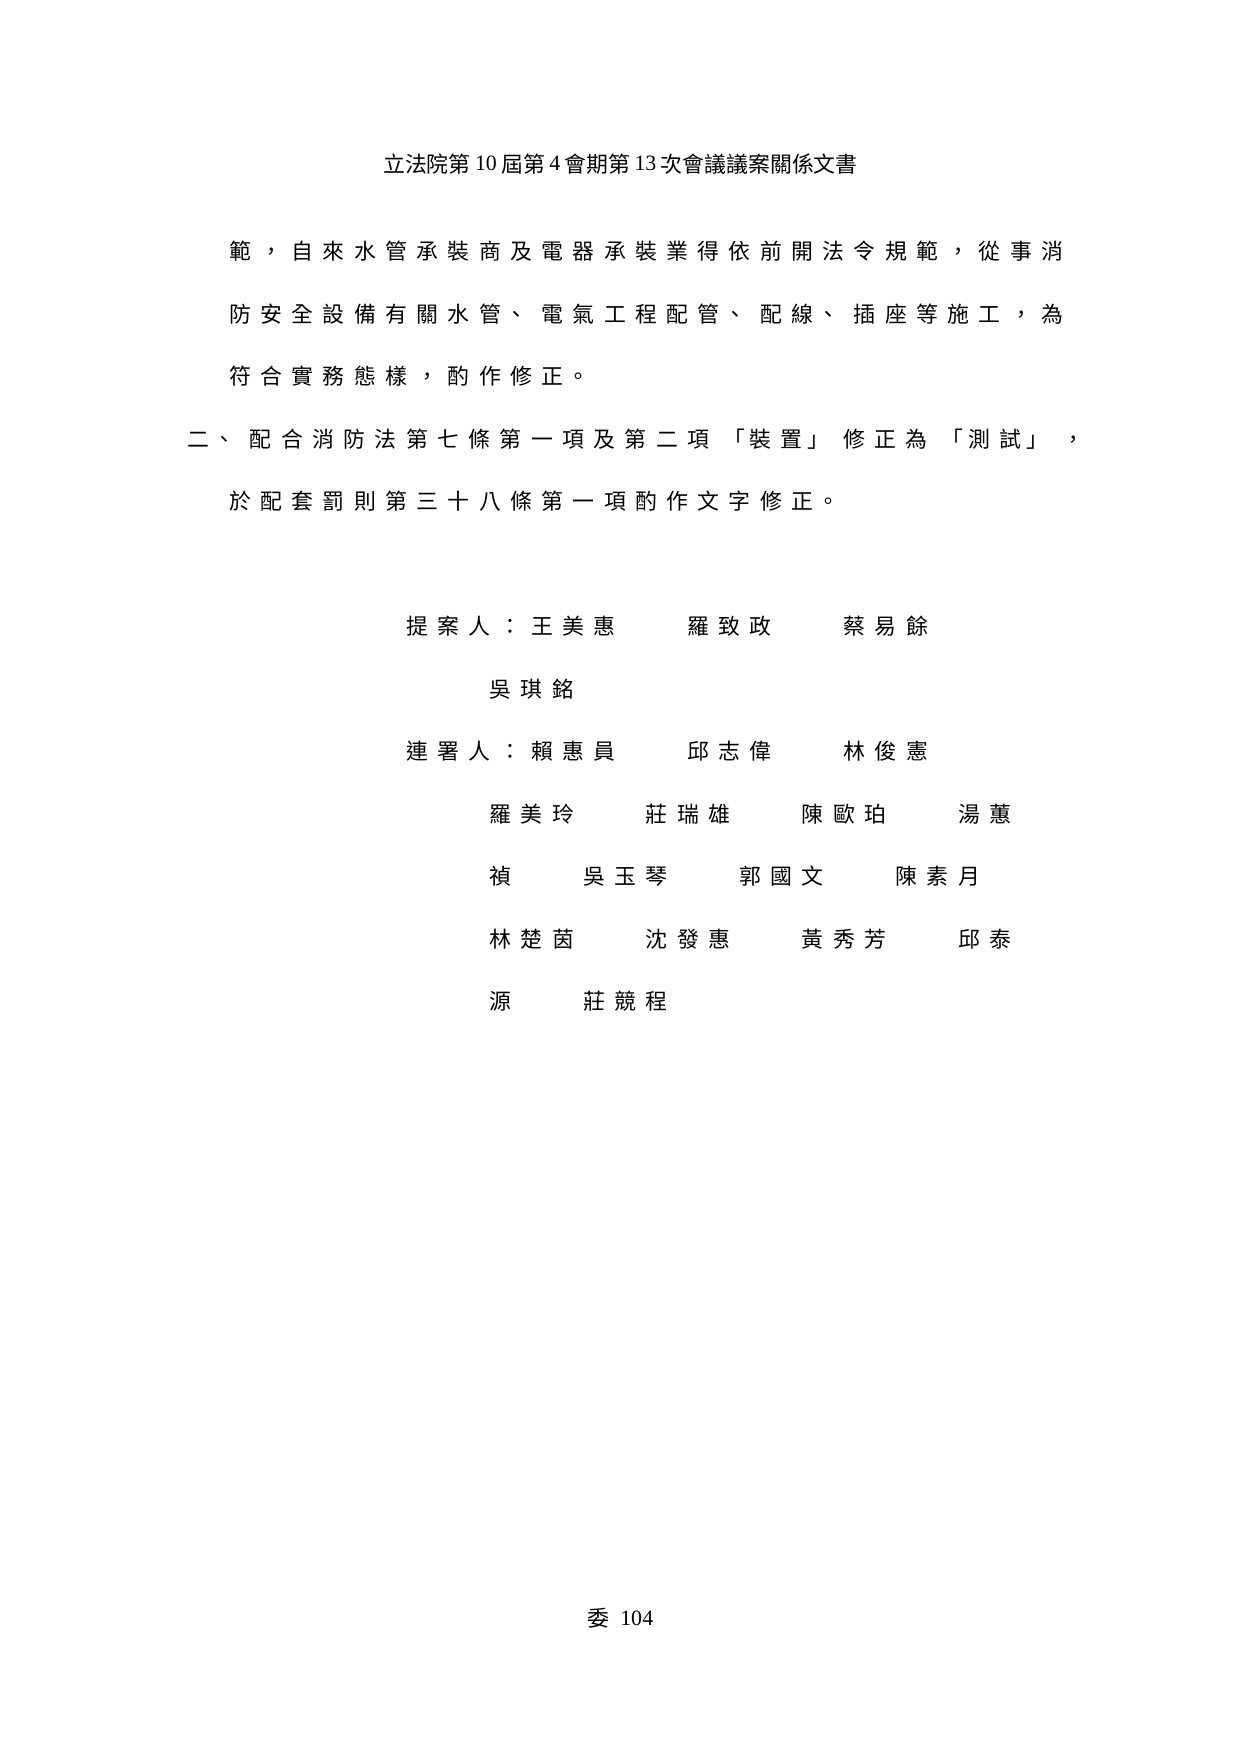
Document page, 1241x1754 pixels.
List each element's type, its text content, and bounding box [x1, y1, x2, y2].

text 提案人：王美惠 羅致政 蔡易餘 吳琪銘 [393, 594, 1023, 719]
text 範，自來水管承裝商及電器承裝業得依前開法令規範，從事消防安全設備有關水管、電氣工程配管、配線、插座等施工，為符合實務態樣，酌作修正。 [173, 219, 1089, 406]
text 二、配合消防法第七條第一項及第二項「裝置」修正為「測試」，於配套罰則第三十八條第一項酌作文字修正。 [173, 406, 1089, 531]
text 連署人：賴惠員 邱志偉 林俊憲 羅美玲 莊瑞雄 陳歐珀 湯蕙禎 吳玉琴 郭國文 陳素月 林楚茵 沈發惠 黃秀芳 邱泰源 莊競程 [393, 719, 1023, 1031]
